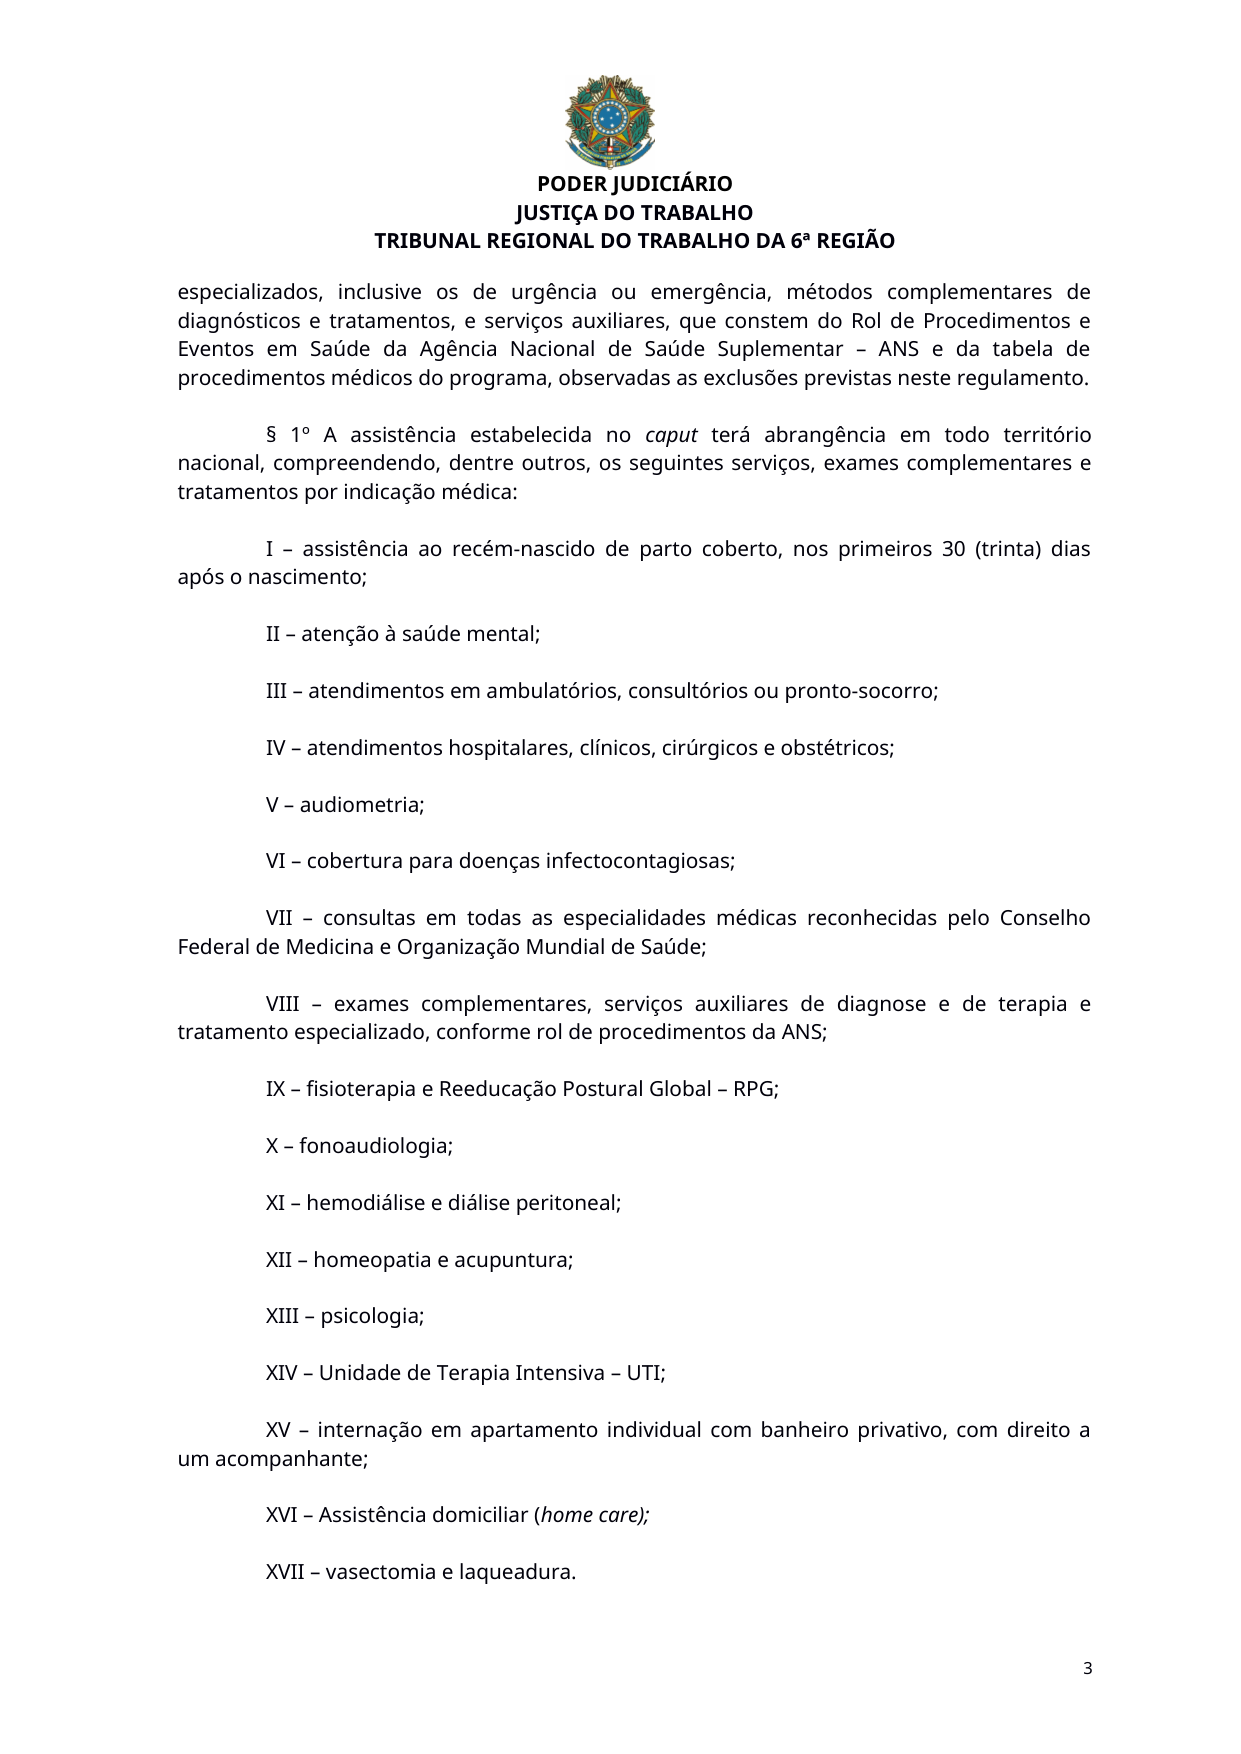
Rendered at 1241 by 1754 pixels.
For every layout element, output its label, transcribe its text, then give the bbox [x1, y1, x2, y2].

text § 1º A assistência estabelecida no caput terá abrangência em todo território nacional, compreendendo, dentre outros, os seguintes serviços, exames complementares e tratamentos por indicação médica: [177, 420, 1092, 505]
text XIV – Unidade de Terapia Intensiva – UTI; [177, 1358, 1092, 1387]
text III – atendimentos em ambulatórios, consultórios ou pronto-socorro; [177, 676, 1092, 704]
text V – audiometria; [177, 790, 1092, 818]
text XVI – Assistência domiciliar (home care); [177, 1501, 1092, 1529]
text XVII – vasectomia e laqueadura. [177, 1557, 1092, 1586]
text VI – cobertura para doenças infectocontagiosas; [177, 847, 1092, 875]
text XV – internação em apartamento individual com banheiro privativo, com direito a um acompanhante; [177, 1415, 1092, 1472]
text I – assistência ao recém-nascido de parto coberto, nos primeiros 30 (trinta) dias após o nascimento; [177, 534, 1092, 591]
text IV – atendimentos hospitalares, clínicos, cirúrgicos e obstétricos; [177, 733, 1092, 761]
text especializados, inclusive os de urgência ou emergência, métodos complementares de diagnósticos e tratamentos, e serviços auxiliares, que constem do Rol de Procedimentos e Eventos em Saúde da Agência Nacional de Saúde Suplementar – ANS e da tabela de procedimentos médicos do programa, observadas as exclusões previstas neste regulamento. [177, 277, 1092, 391]
text XII – homeopatia e acupuntura; [177, 1245, 1092, 1273]
text VIII – exames complementares, serviços auxiliares de diagnose e de terapia e tratamento especializado, conforme rol de procedimentos da ANS; [177, 989, 1092, 1046]
picture [565, 75, 655, 170]
text XIII – psicologia; [177, 1302, 1092, 1330]
text VII – consultas em todas as especialidades médicas reconhecidas pelo Conselho Federal de Medicina e Organização Mundial de Saúde; [177, 903, 1092, 960]
text XI – hemodiálise e diálise peritoneal; [177, 1188, 1092, 1216]
text II – atenção à saúde mental; [177, 619, 1092, 647]
text X – fonoaudiologia; [177, 1131, 1092, 1159]
text IX – fisioterapia e Reeducação Postural Global – RPG; [177, 1074, 1092, 1102]
